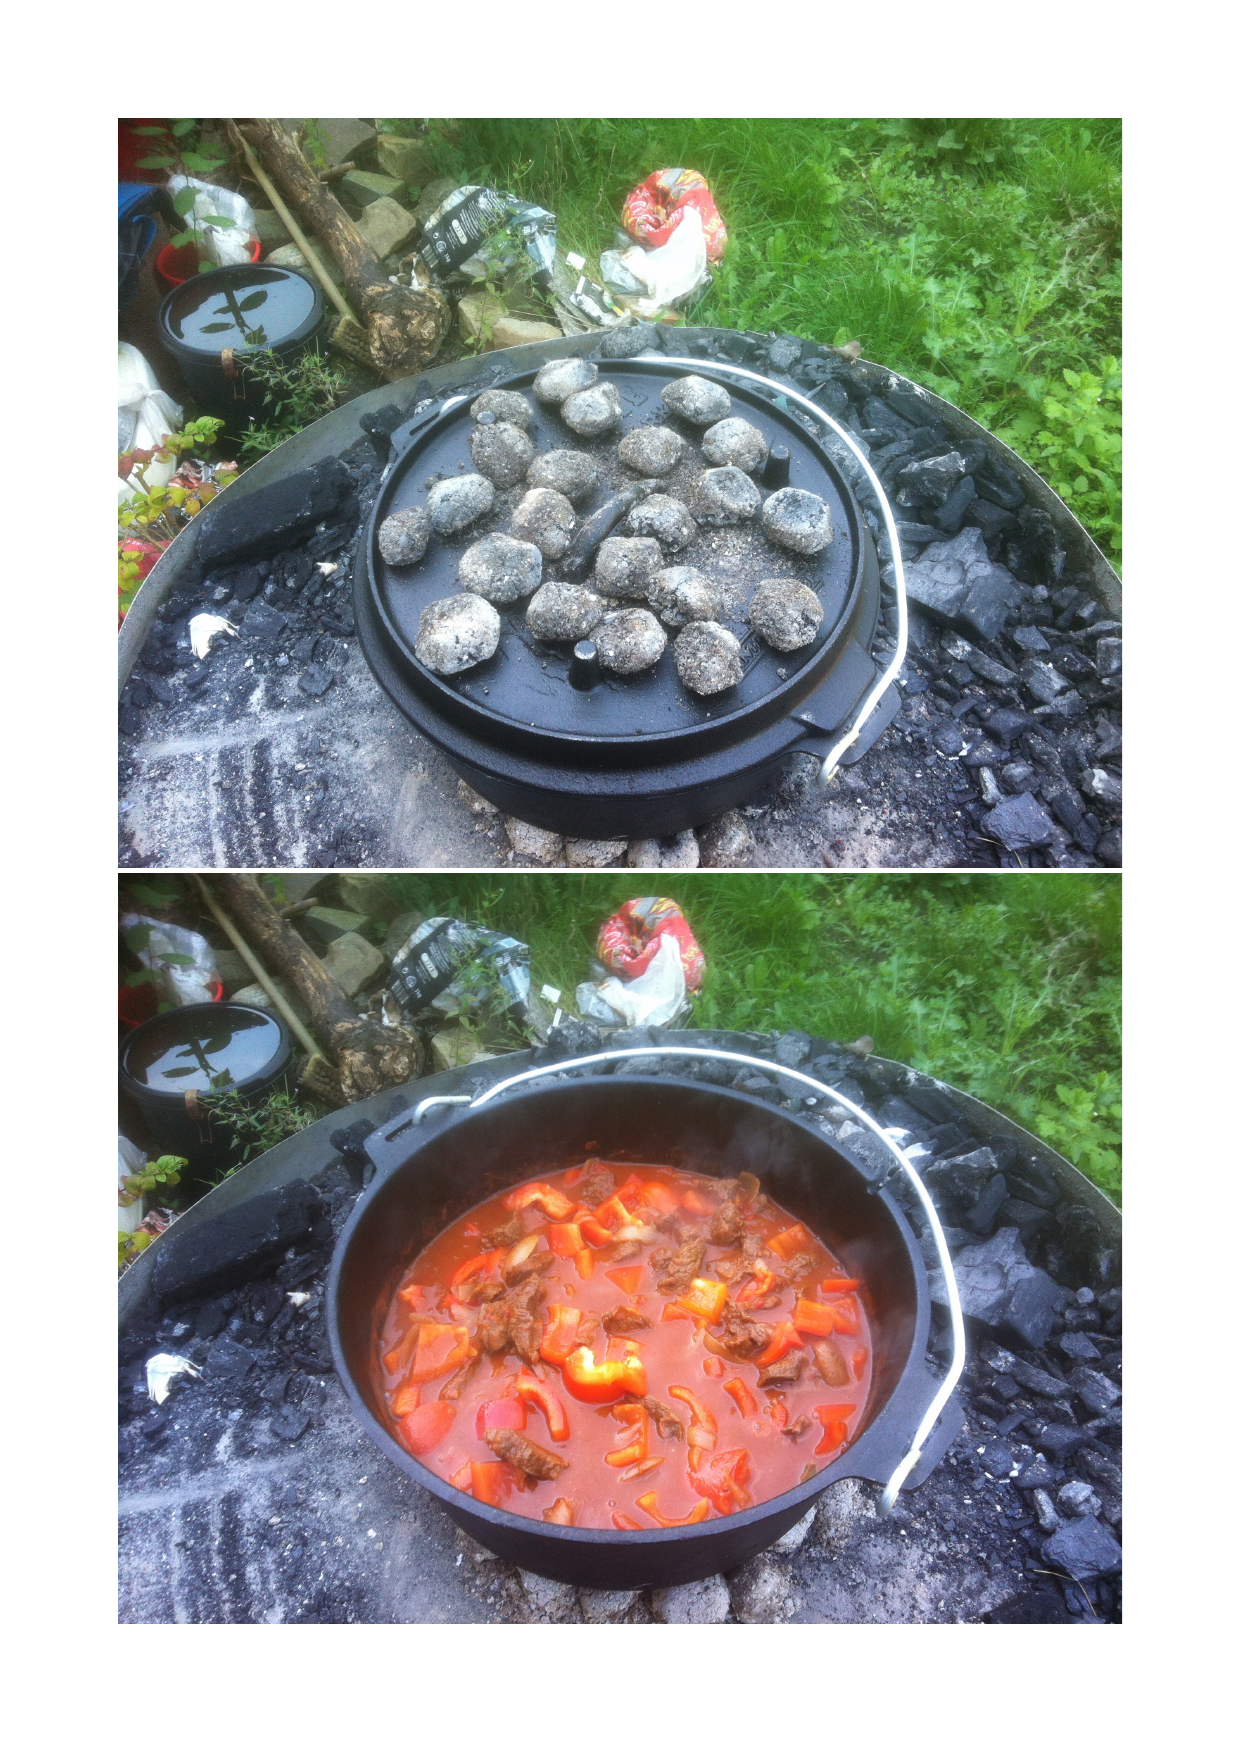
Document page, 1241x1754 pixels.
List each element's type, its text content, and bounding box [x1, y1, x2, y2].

text Bilder: Tellerbild fertig [118, 868, 1122, 873]
text Bilder: Tellerbild fertig [118, 1624, 1122, 1630]
picture [118, 118, 1123, 868]
picture [118, 873, 1123, 1624]
